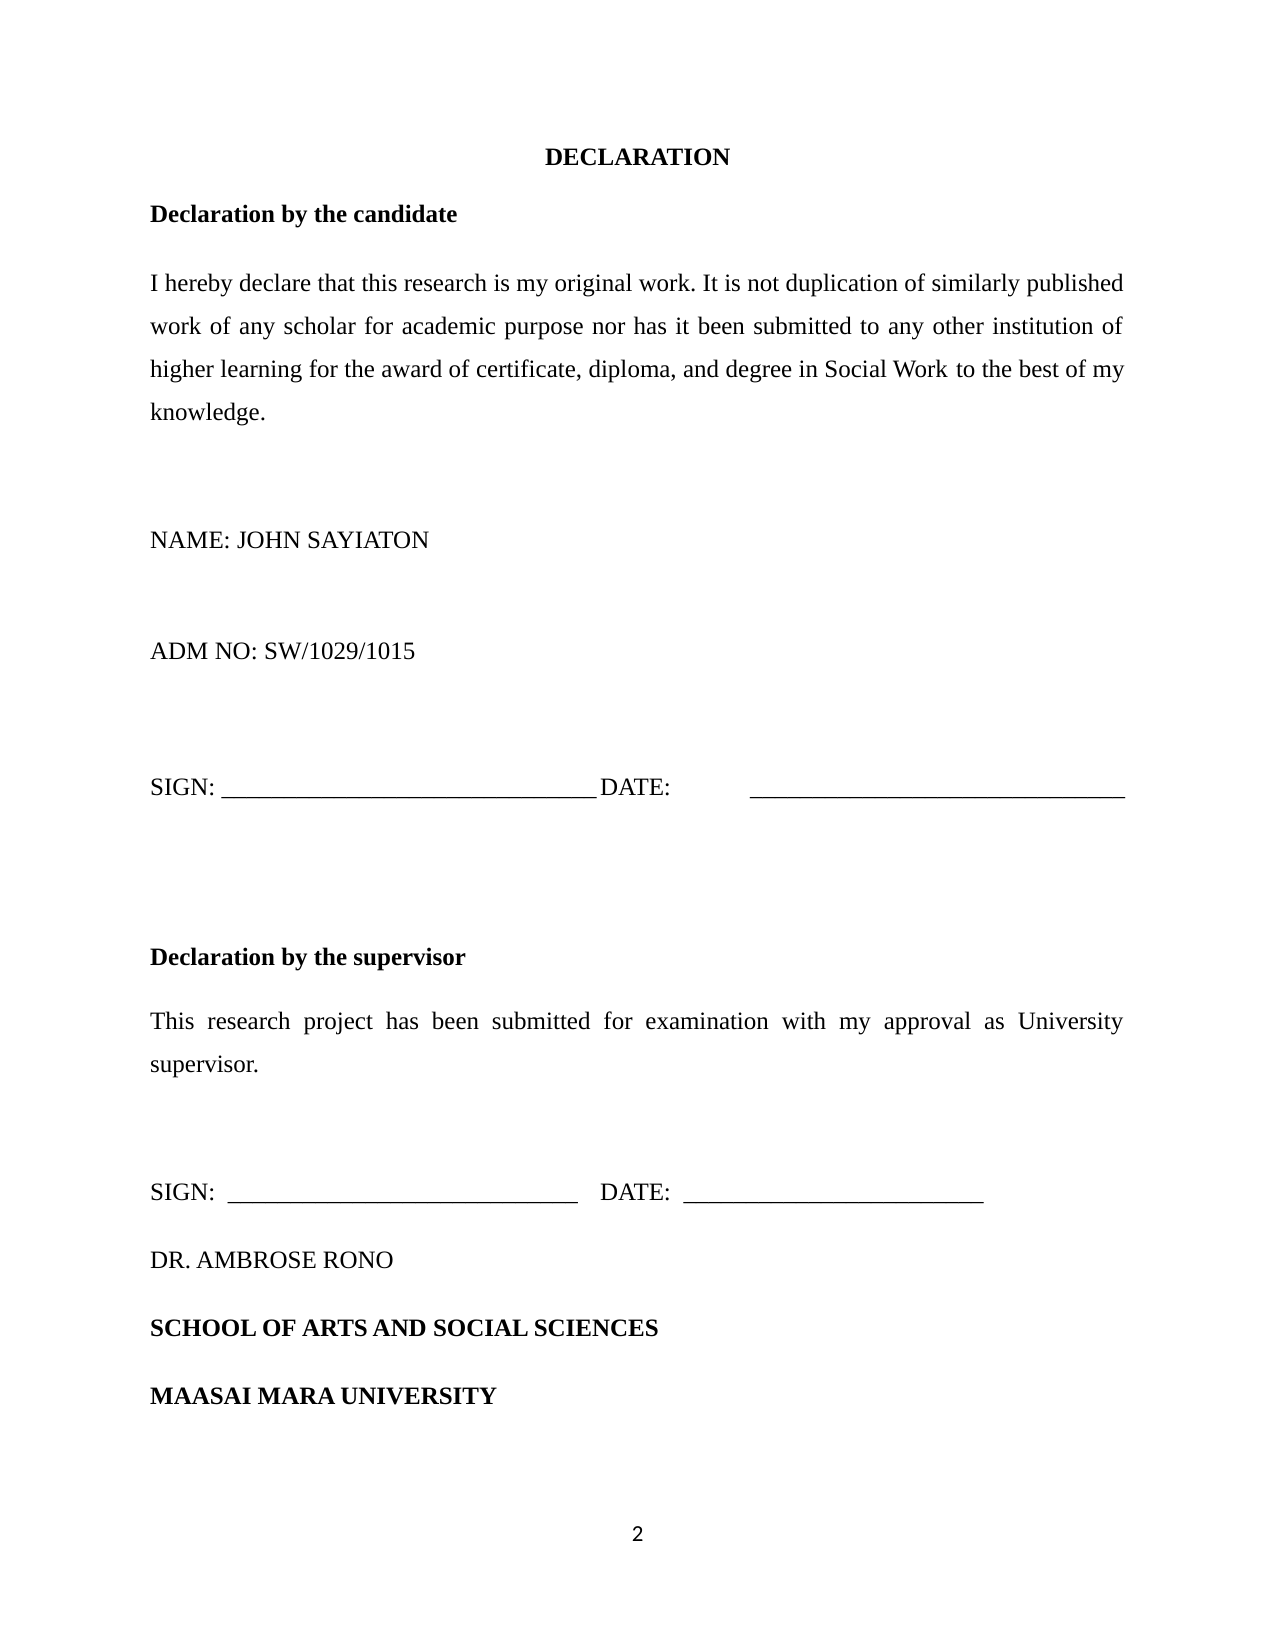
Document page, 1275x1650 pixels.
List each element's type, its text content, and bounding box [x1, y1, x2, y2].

subtitle DECLARATION [150, 142, 1125, 170]
text DR. AMBROSE RONO [150, 1245, 1125, 1274]
text SCHOOL OF ARTS AND SOCIAL SCIENCES [150, 1313, 1125, 1342]
subtitle SIGN: ______________________________ DATE: ______________________________ [150, 772, 1125, 843]
text ADM NO: SW/1029/1015 [150, 636, 1125, 665]
text NAME: JOHN SAYIATON [150, 525, 1125, 554]
subtitle This research project has been submitted for examination with my approval as University supervisor. [150, 1006, 1125, 1078]
subtitle SIGN: ____________________________ DATE: ________________________ [150, 1177, 1125, 1206]
text MAASAI MARA UNIVERSITY [150, 1381, 1125, 1410]
subtitle I hereby declare that this research is my original work. It is not duplication of similarly published work of any scholar for academic purpose nor has it been submitted to any other institution of higher learning for the award of certificate, diploma, and degree in Social Work to the best of my knowledge. [150, 268, 1125, 426]
subtitle Declaration by the supervisor [150, 942, 1125, 971]
subtitle Declaration by the candidate [150, 199, 1125, 228]
